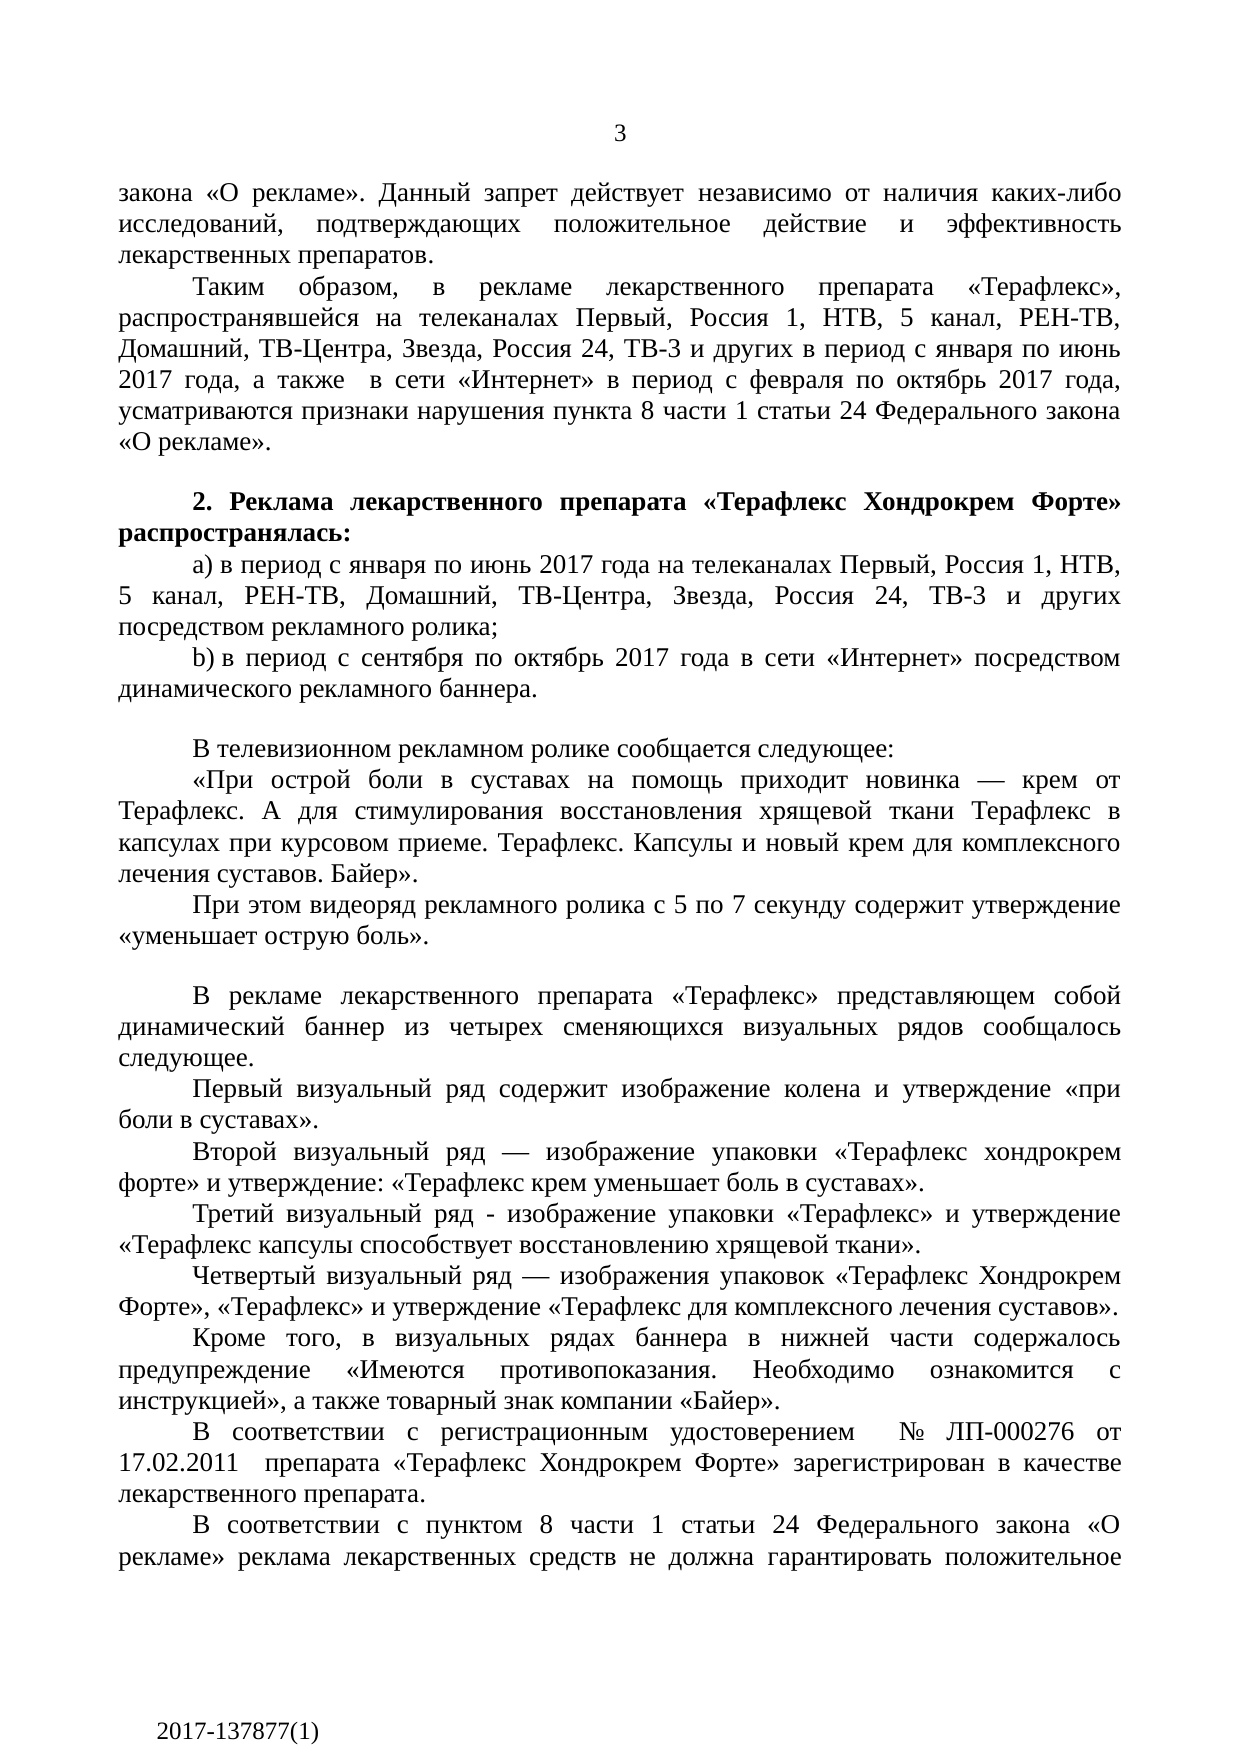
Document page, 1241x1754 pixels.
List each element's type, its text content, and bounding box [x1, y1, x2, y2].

text Таким образом, в рекламе лекарственного препарата «Терафлекс», распространявшейся на телеканалах Первый, Россия 1, НТВ, 5 канал, РЕН-ТВ, Домашний, ТВ-Центра, Звезда, Россия 24, ТВ-3 и других в период с января по июнь 2017 года, а также в сети «Интернет» в период с февраля по октябрь 2017 года, усматриваются признаки нарушения пункта 8 части 1 статьи 24 Федерального закона «О рекламе». [118, 270, 1122, 457]
text «При острой боли в суставах на помощь приходит новинка — крем от Терафлекс. А для стимулирования восстановления хрящевой ткани Терафлекс в капсулах при курсовом приеме. Терафлекс. Капсулы и новый крем для комплексного лечения суставов. Байер». [118, 763, 1122, 888]
text В соответствии с пунктом 8 части 1 статьи 24 Федерального закона «О рекламе» реклама лекарственных средств не должна гарантировать положительное [118, 1508, 1122, 1571]
text Третий визуальный ряд - изображение упаковки «Терафлекс» и утверждение «Терафлекс капсулы способствует восстановлению хрящевой ткани». [118, 1197, 1122, 1259]
text b) в период с сентября по октябрь 2017 года в сети «Интернет» посредством динамического рекламного баннера. [118, 641, 1122, 703]
text В рекламе лекарственного препарата «Терафлекс» представляющем собой динамический баннер из четырех сменяющихся визуальных рядов сообщалось следующее. [118, 979, 1122, 1072]
text Первый визуальный ряд содержит изображение колена и утверждение «при боли в суставах». [118, 1072, 1122, 1135]
text Второй визуальный ряд — изображение упаковки «Терафлекс хондрокрем форте» и утверждение: «Терафлекс крем уменьшает боль в суставах». [118, 1135, 1122, 1197]
text Четвертый визуальный ряд — изображения упаковок «Терафлекс Хондрокрем Форте», «Терафлекс» и утверждение «Терафлекс для комплексного лечения суставов». [118, 1259, 1122, 1322]
text Кроме того, в визуальных рядах баннера в нижней части содержалось предупреждение «Имеются противопоказания. Необходимо ознакомится с инструкцией», а также товарный знак компании «Байер». [118, 1322, 1122, 1415]
text В соответствии с регистрационным удостоверением № ЛП-000276 от 17.02.2011 препарата «Терафлекс Хондрокрем Форте» зарегистрирован в качестве лекарственного препарата. [118, 1415, 1122, 1508]
text закона «О рекламе». Данный запрет действует независимо от наличия каких-либо исследований, подтверждающих положительное действие и эффективность лекарственных препаратов. [118, 176, 1122, 270]
text В телевизионном рекламном ролике сообщается следующее: [118, 732, 1122, 763]
text a) в период с января по июнь 2017 года на телеканалах Первый, Россия 1, НТВ, 5 канал, РЕН-ТВ, Домашний, ТВ-Центра, Звезда, Россия 24, ТВ-3 и других посредством рекламного ролика; [118, 548, 1122, 641]
text При этом видеоряд рекламного ролика с 5 по 7 секунду содержит утверждение «уменьшает острую боль». [118, 888, 1122, 950]
text 2. Реклама лекарственного препарата «Терафлекс Хондрокрем Форте» распространялась: [118, 485, 1122, 548]
